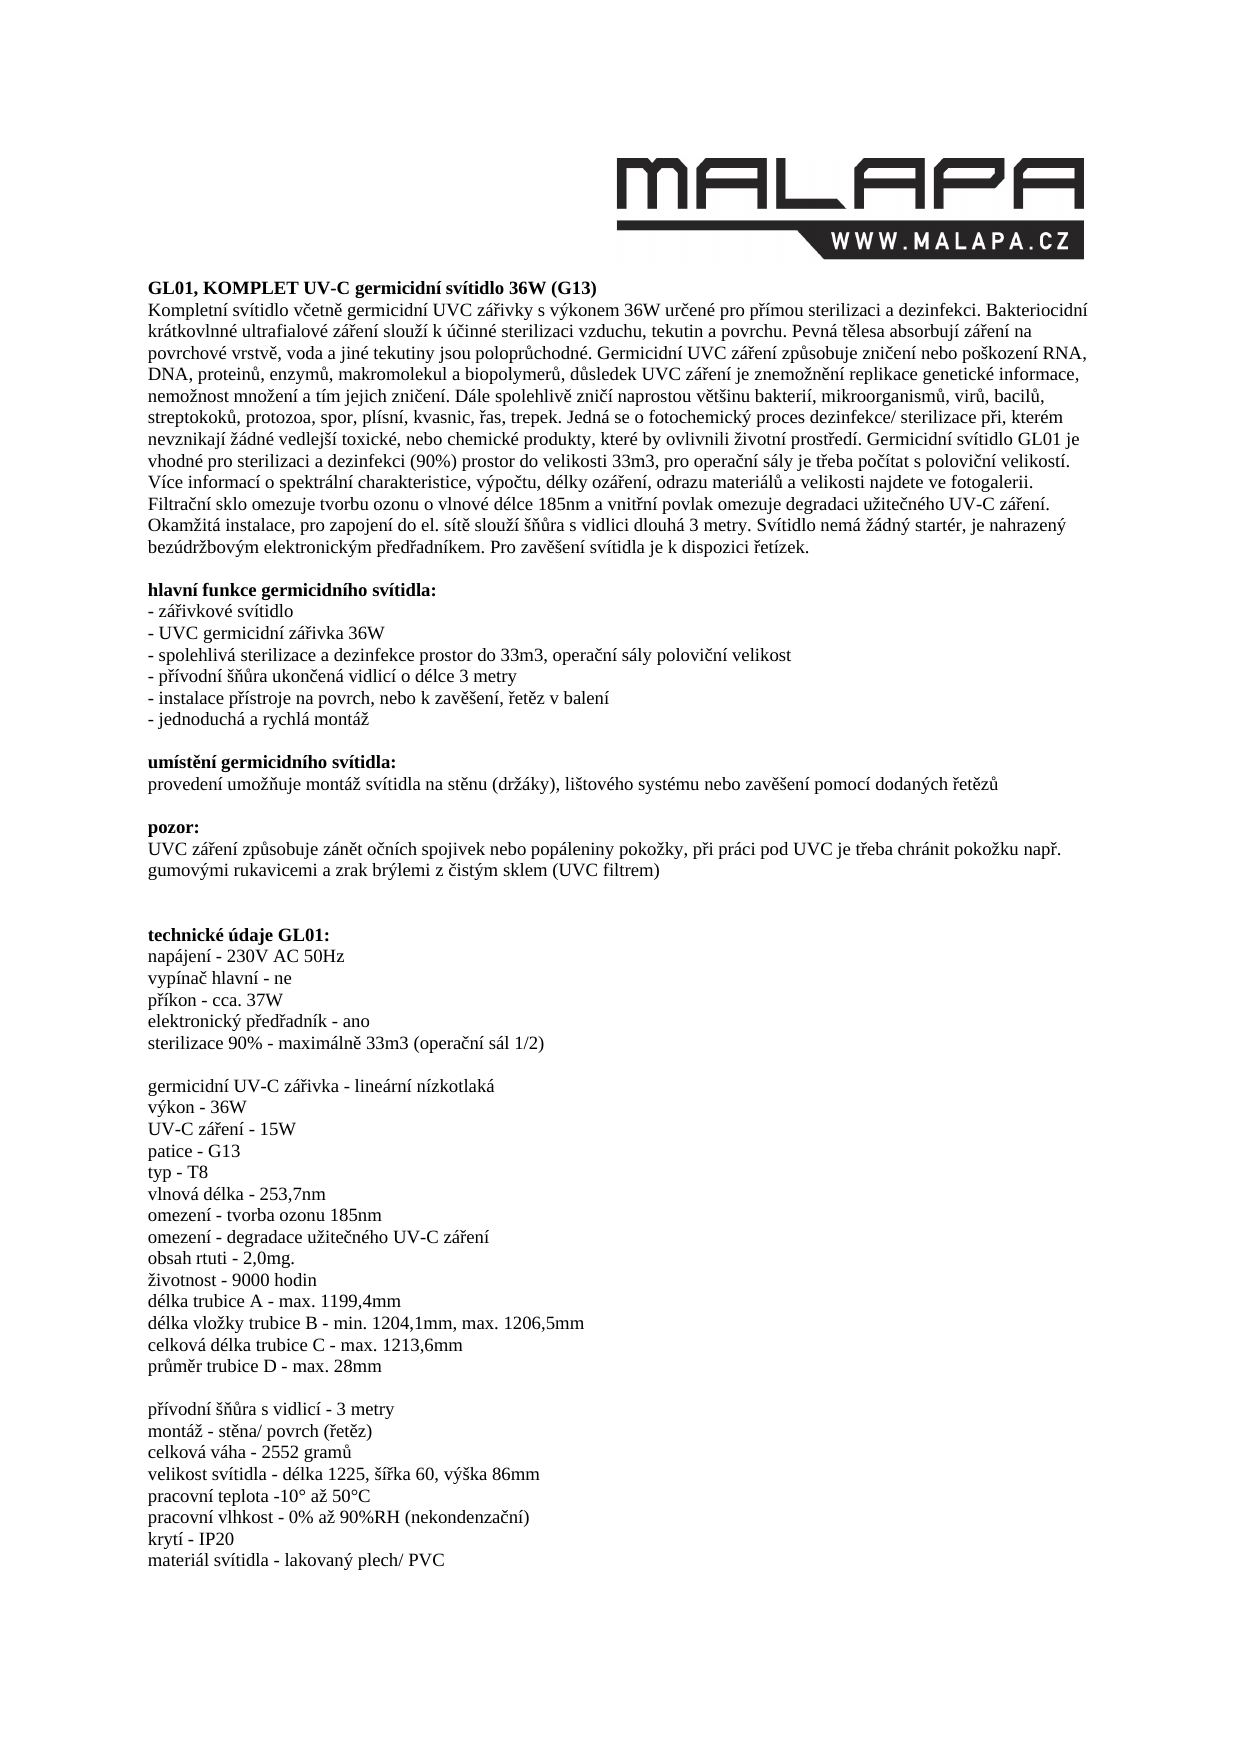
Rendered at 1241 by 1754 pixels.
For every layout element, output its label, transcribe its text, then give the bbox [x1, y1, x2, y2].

text GL01, KOMPLET UV-C germicidní svítidlo 36W (G13) Kompletní svítidlo včetně germicidní UVC zářivky s výkonem 36W určené pro přímou sterilizaci a dezinfekci. Bakteriocidní krátkovlnné ultrafialové záření slouží k účinné sterilizaci vzduchu, tekutin a povrchu. Pevná tělesa absorbují záření na povrchové vrstvě, voda a jiné tekutiny jsou poloprůchodné. Germicidní UVC záření způsobuje zničení nebo poškození RNA, DNA, proteinů, enzymů, makromolekul a biopolymerů, důsledek UVC záření je znemožnění replikace genetické informace, nemožnost množení a tím jejich zničení. Dále spolehlivě zničí naprostou většinu bakterií, mikroorganismů, virů, bacilů, streptokoků, protozoa, spor, plísní, kvasnic, řas, trepek. Jedná se o fotochemický proces dezinfekce/ sterilizace při, kterém nevznikají žádné vedlejší toxické, nebo chemické produkty, které by ovlivnili životní prostředí. Germicidní svítidlo GL01 je vhodné pro sterilizaci a dezinfekci (90%) prostor do velikosti 33m3, pro operační sály je třeba počítat s poloviční velikostí. Více informací o spektrální charakteristice, výpočtu, délky ozáření, odrazu materiálů a velikosti najdete ve fotogalerii. Filtrační sklo omezuje tvorbu ozonu o vlnové délce 185nm a vnitřní povlak omezuje degradaci užitečného UV-C záření. Okamžitá instalace, pro zapojení do el. sítě slouží šňůra s vidlici dlouhá 3 metry. Svítidlo nemá žádný startér, je nahrazený bezúdržbovým elektronickým předřadníkem. Pro zavěšení svítidla je k dispozici řetízek. hlavní funkce germicidního svítidla: - zářivkové svítidlo - UVC germicidní zářivka 36W - spolehlivá sterilizace a dezinfekce prostor do 33m3, operační sály poloviční velikost - přívodní šňůra ukončená vidlicí o délce 3 metry - instalace přístroje na povrch, nebo k zavěšení, řetěz v balení - jednoduchá a rychlá montáž umístění germicidního svítidla: provedení umožňuje montáž svítidla na stěnu (držáky), lištového systému nebo zavěšení pomocí dodaných řetězů pozor: UVC záření způsobuje zánět očních spojivek nebo popáleniny pokožky, při práci pod UVC je třeba chránit pokožku např. gumovými rukavicemi a zrak brýlemi z čistým sklem (UVC filtrem) technické údaje GL01: napájení - 230V AC 50Hz vypínač hlavní - ne příkon - cca. 37W elektronický předřadník - ano sterilizace 90% - maximálně 33m3 (operační sál 1/2) germicidní UV-C zářivka - lineární nízkotlaká výkon - 36W UV-C záření - 15W patice - G13 typ - T8 vlnová délka - 253,7nm omezení - tvorba ozonu 185nm omezení - degradace užitečného UV-C záření obsah rtuti - 2,0mg. životnost - 9000 hodin délka trubice A - max. 1199,4mm délka vložky trubice B - min. 1204,1mm, max. 1206,5mm celková délka trubice C - max. 1213,6mm průměr trubice D - max. 28mm přívodní šňůra s vidlicí - 3 metry montáž - stěna/ povrch (řetěz) celková váha - 2552 gramů velikost svítidla - délka 1225, šířka 60, výška 86mm pracovní teplota -10° až 50°C pracovní vlhkost - 0% až 90%RH (nekondenzační) krytí - IP20 materiál svítidla - lakovaný plech/ PVC [148, 277, 1093, 1595]
picture [614, 154, 1088, 263]
